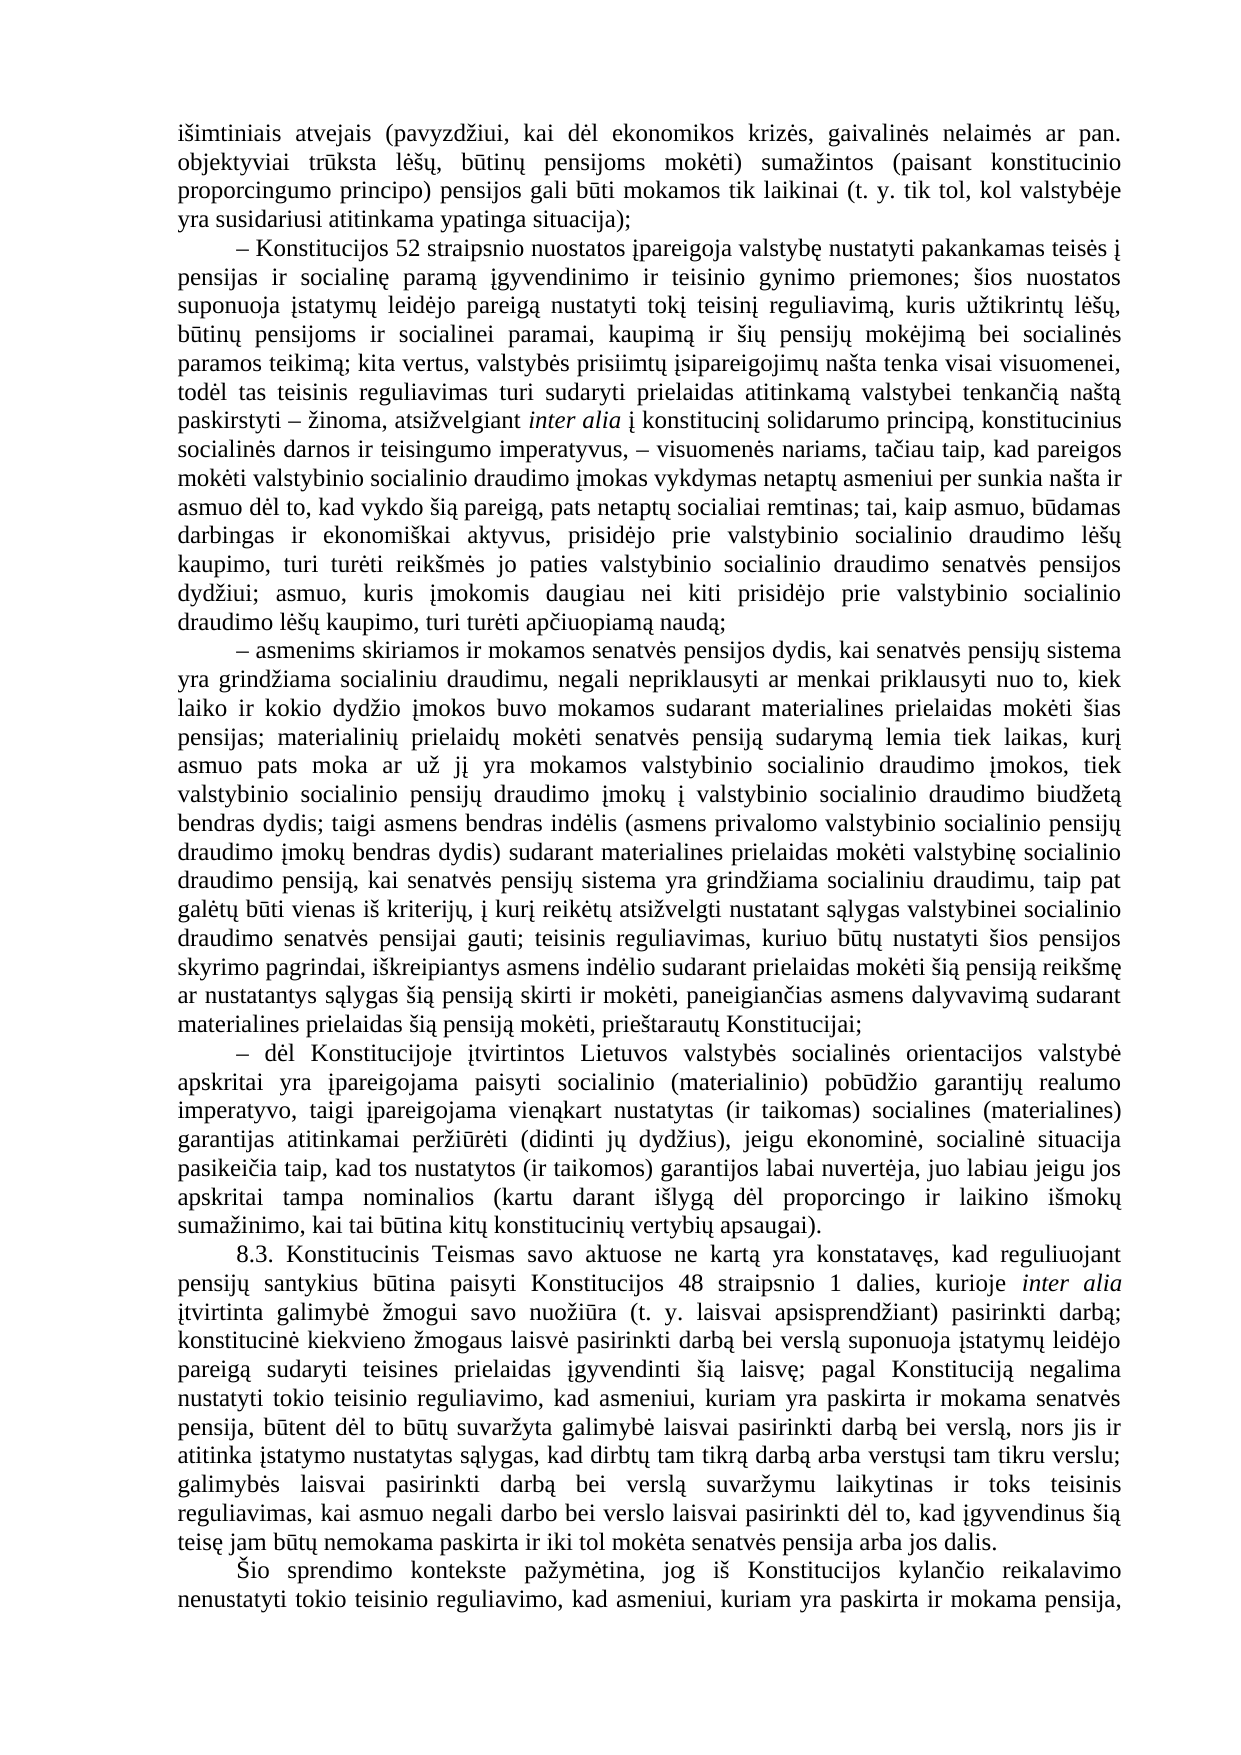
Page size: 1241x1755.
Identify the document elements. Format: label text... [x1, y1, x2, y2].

text išimtiniais atvejais (pavyzdžiui, kai dėl ekonomikos krizės, gaivalinės nelaimės ar pan. objektyviai trūksta lėšų, būtinų pensijoms mokėti) sumažintos (paisant konstitucinio proporcingumo principo) pensijos gali būti mokamos tik laikinai (t. y. tik tol, kol valstybėje yra susidariusi atitinkama ypatinga situacija); [177, 118, 1122, 233]
text Šio sprendimo kontekste pažymėtina, jog iš Konstitucijos kylančio reikalavimo nenustatyti tokio teisinio reguliavimo, kad asmeniui, kuriam yra paskirta ir mokama pensija, [177, 1556, 1122, 1613]
text – asmenims skiriamos ir mokamos senatvės pensijos dydis, kai senatvės pensijų sistema yra grindžiama socialiniu draudimu, negali nepriklausyti ar menkai priklausyti nuo to, kiek laiko ir kokio dydžio įmokos buvo mokamos sudarant materialines prielaidas mokėti šias pensijas; materialinių prielaidų mokėti senatvės pensiją sudarymą lemia tiek laikas, kurį asmuo pats moka ar už jį yra mokamos valstybinio socialinio draudimo įmokos, tiek valstybinio socialinio pensijų draudimo įmokų į valstybinio socialinio draudimo biudžetą bendras dydis; taigi asmens bendras indėlis (asmens privalomo valstybinio socialinio pensijų draudimo įmokų bendras dydis) sudarant materialines prielaidas mokėti valstybinę socialinio draudimo pensiją, kai senatvės pensijų sistema yra grindžiama socialiniu draudimu, taip pat galėtų būti vienas iš kriterijų, į kurį reikėtų atsižvelgti nustatant sąlygas valstybinei socialinio draudimo senatvės pensijai gauti; teisinis reguliavimas, kuriuo būtų nustatyti šios pensijos skyrimo pagrindai, iškreipiantys asmens indėlio sudarant prielaidas mokėti šią pensiją reikšmę ar nustatantys sąlygas šią pensiją skirti ir mokėti, paneigiančias asmens dalyvavimą sudarant materialines prielaidas šią pensiją mokėti, prieštarautų Konstitucijai; [177, 636, 1122, 1038]
text – dėl Konstitucijoje įtvirtintos Lietuvos valstybės socialinės orientacijos valstybė apskritai yra įpareigojama paisyti socialinio (materialinio) pobūdžio garantijų realumo imperatyvo, taigi įpareigojama vienąkart nustatytas (ir taikomas) socialines (materialines) garantijas atitinkamai peržiūrėti (didinti jų dydžius), jeigu ekonominė, socialinė situacija pasikeičia taip, kad tos nustatytos (ir taikomos) garantijos labai nuvertėja, juo labiau jeigu jos apskritai tampa nominalios (kartu darant išlygą dėl proporcingo ir laikino išmokų sumažinimo, kai tai būtina kitų konstitucinių vertybių apsaugai). [177, 1038, 1122, 1239]
text – Konstitucijos 52 straipsnio nuostatos įpareigoja valstybę nustatyti pakankamas teisės į pensijas ir socialinę paramą įgyvendinimo ir teisinio gynimo priemones; šios nuostatos suponuoja įstatymų leidėjo pareigą nustatyti tokį teisinį reguliavimą, kuris užtikrintų lėšų, būtinų pensijoms ir socialinei paramai, kaupimą ir šių pensijų mokėjimą bei socialinės paramos teikimą; kita vertus, valstybės prisiimtų įsipareigojimų našta tenka visai visuomenei, todėl tas teisinis reguliavimas turi sudaryti prielaidas atitinkamą valstybei tenkančią naštą paskirstyti – žinoma, atsižvelgiant inter alia į konstitucinį solidarumo principą, konstitucinius socialinės darnos ir teisingumo imperatyvus, – visuomenės nariams, tačiau taip, kad pareigos mokėti valstybinio socialinio draudimo įmokas vykdymas netaptų asmeniui per sunkia našta ir asmuo dėl to, kad vykdo šią pareigą, pats netaptų socialiai remtinas; tai, kaip asmuo, būdamas darbingas ir ekonomiškai aktyvus, prisidėjo prie valstybinio socialinio draudimo lėšų kaupimo, turi turėti reikšmės jo paties valstybinio socialinio draudimo senatvės pensijos dydžiui; asmuo, kuris įmokomis daugiau nei kiti prisidėjo prie valstybinio socialinio draudimo lėšų kaupimo, turi turėti apčiuopiamą naudą; [177, 233, 1122, 636]
text 8.3. Konstitucinis Teismas savo aktuose ne kartą yra konstatavęs, kad reguliuojant pensijų santykius būtina paisyti Konstitucijos 48 straipsnio 1 dalies, kurioje inter alia įtvirtinta galimybė žmogui savo nuožiūra (t. y. laisvai apsisprendžiant) pasirinkti darbą; konstitucinė kiekvieno žmogaus laisvė pasirinkti darbą bei verslą suponuoja įstatymų leidėjo pareigą sudaryti teisines prielaidas įgyvendinti šią laisvę; pagal Konstituciją negalima nustatyti tokio teisinio reguliavimo, kad asmeniui, kuriam yra paskirta ir mokama senatvės pensija, būtent dėl to būtų suvaržyta galimybė laisvai pasirinkti darbą bei verslą, nors jis ir atitinka įstatymo nustatytas sąlygas, kad dirbtų tam tikrą darbą arba verstųsi tam tikru verslu; galimybės laisvai pasirinkti darbą bei verslą suvaržymu laikytinas ir toks teisinis reguliavimas, kai asmuo negali darbo bei verslo laisvai pasirinkti dėl to, kad įgyvendinus šią teisę jam būtų nemokama paskirta ir iki tol mokėta senatvės pensija arba jos dalis. [177, 1239, 1122, 1556]
